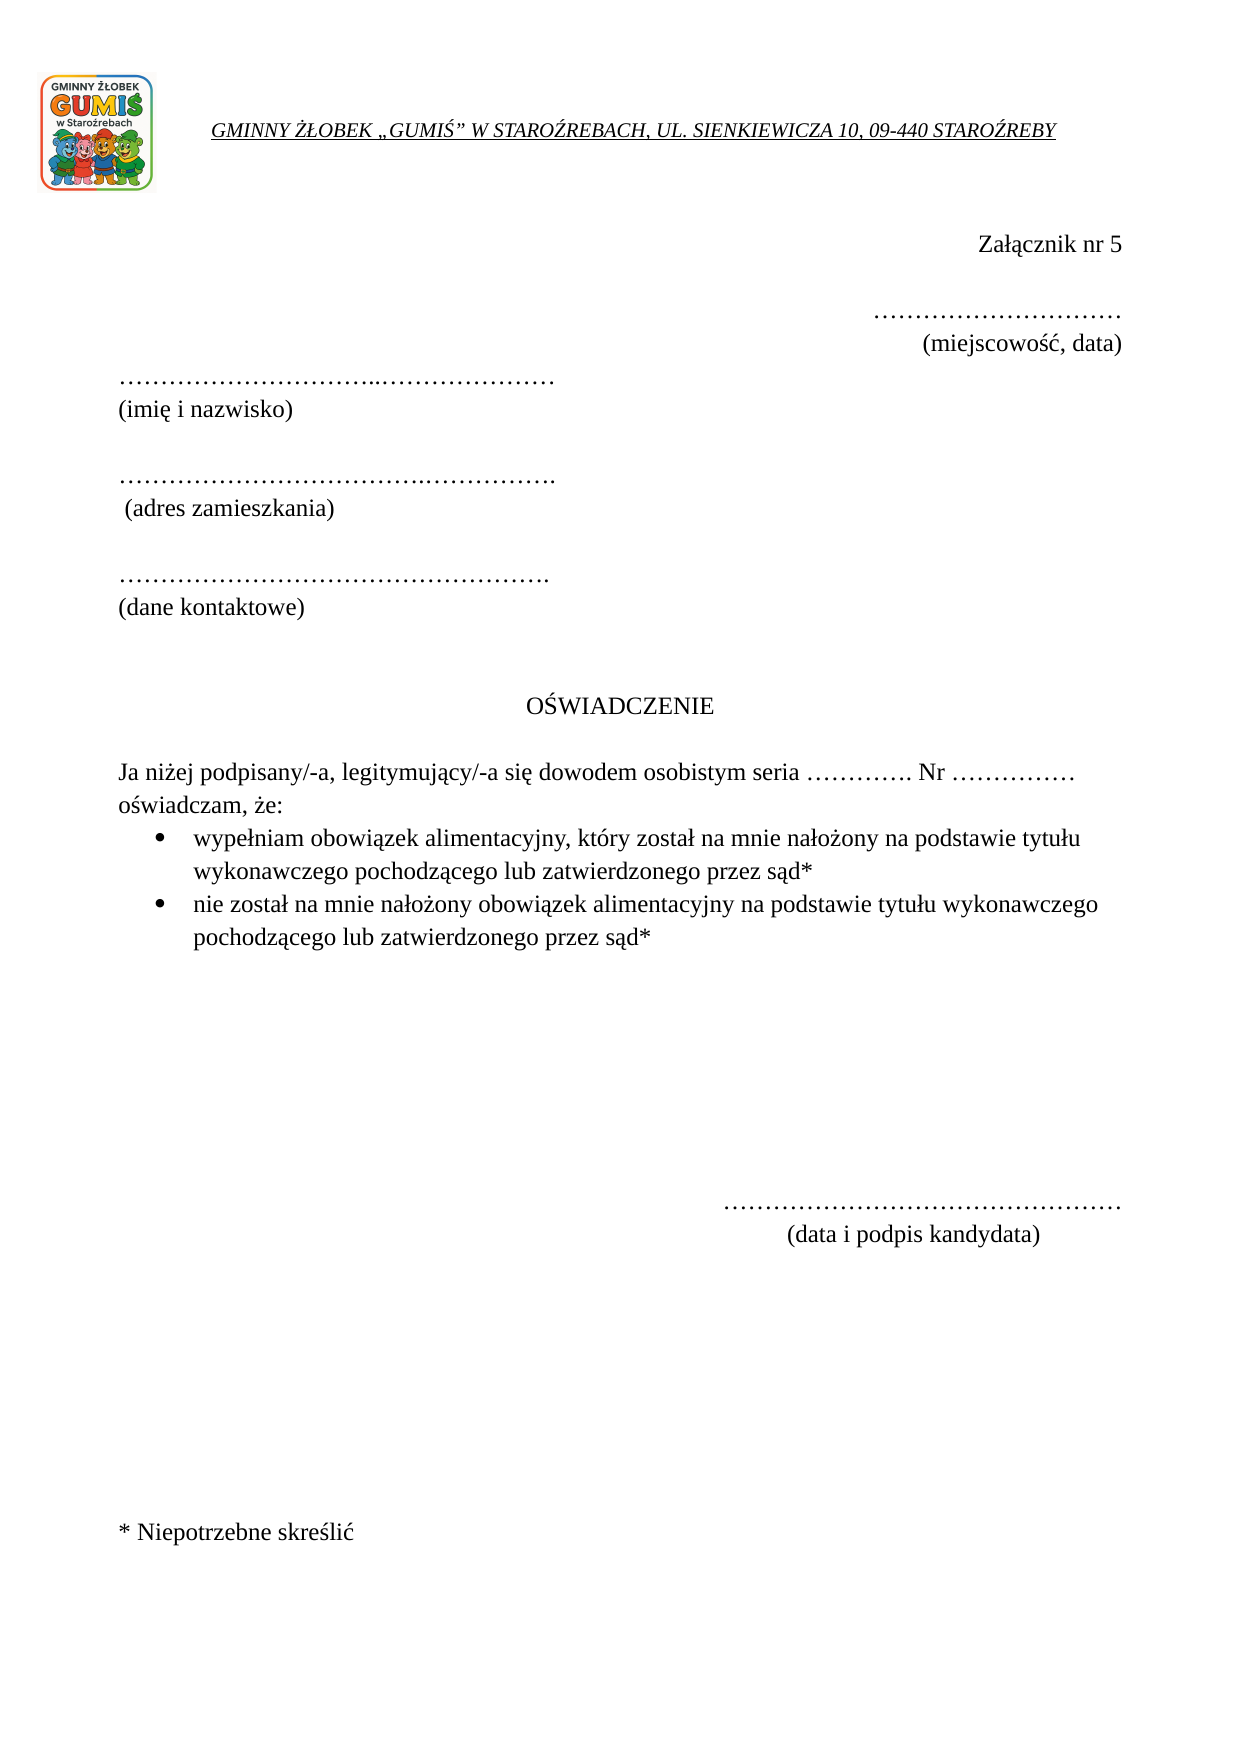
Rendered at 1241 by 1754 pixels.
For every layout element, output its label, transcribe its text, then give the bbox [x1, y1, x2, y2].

text (data i podpis kandydata) [118, 1219, 1122, 1248]
text (imię i nazwisko) [118, 394, 1122, 423]
text Ja niżej podpisany/-a, legitymujący/-a się dowodem osobistym seria …………. Nr ……………oświadczam, że: [118, 757, 1122, 819]
text …………………………..………………… [118, 361, 1122, 389]
text Załącznik nr 5 [118, 229, 1122, 257]
text * Niepotrzebne skreślić [118, 1517, 1122, 1545]
text (adres zamieszkania) [118, 493, 1122, 522]
list wypełniam obowiązek alimentacyjny, który został na mnie nałożony na podstawie tytułu wykonawczego pochodzącego lub zatwierdzonego przez sąd* [156, 823, 1122, 885]
list nie został na mnie nałożony obowiązek alimentacyjny na podstawie tytułu wykonawczego pochodzącego lub zatwierdzonego przez sąd* [156, 889, 1122, 951]
text (dane kontaktowe) [118, 592, 1122, 621]
text OŚWIADCZENIE [118, 691, 1122, 720]
text ……………………………………………. [118, 559, 1122, 588]
text ………………………… [118, 295, 1122, 323]
text (miejscowość, data) [118, 328, 1122, 357]
picture [37, 72, 157, 193]
text ……………………………….……………. [118, 460, 1122, 489]
text ………………………………………… [118, 1186, 1122, 1215]
